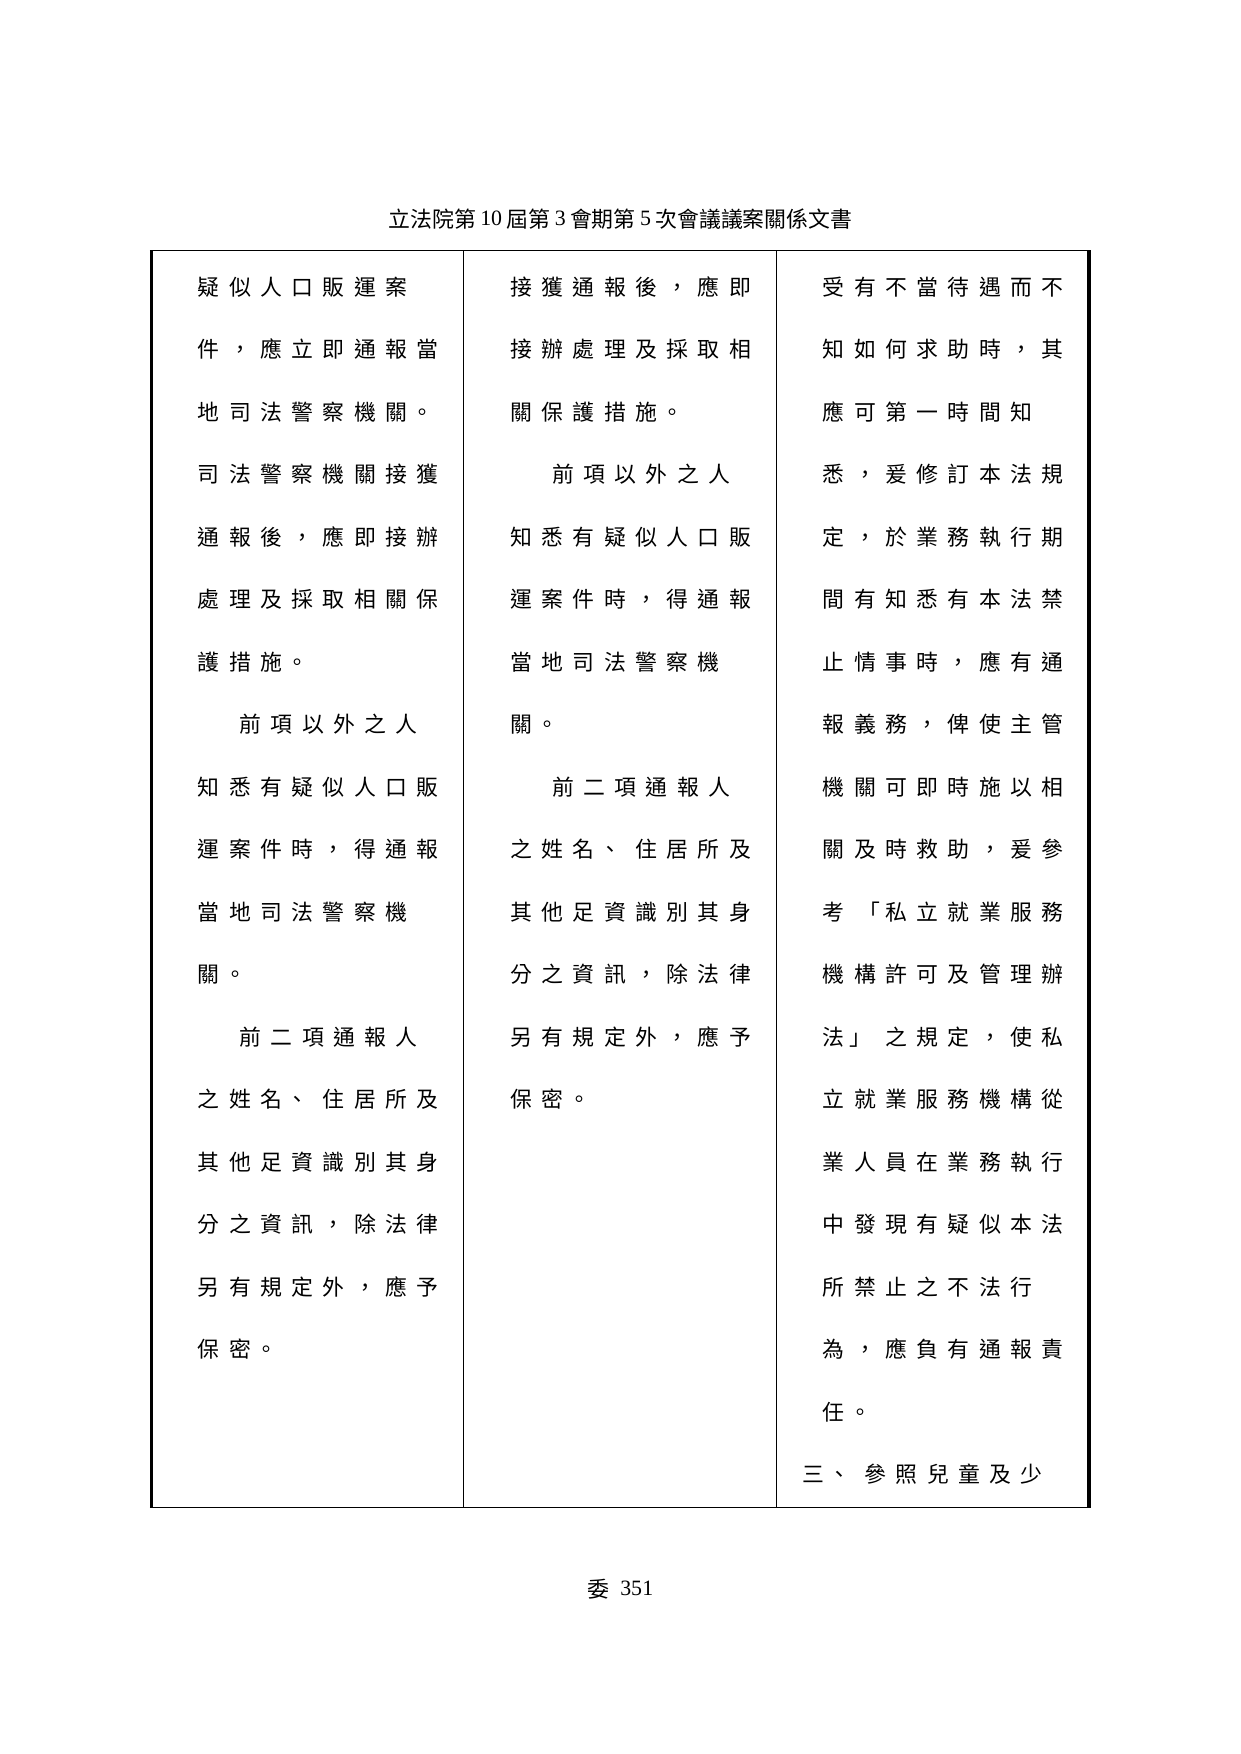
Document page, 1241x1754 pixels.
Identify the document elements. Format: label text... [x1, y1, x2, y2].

table_cell 疑似人口販運案件，應立即通報當地司法警察機關。司法警察機關接獲通報後，應即接辦處理及採取相關保護措施。 前項以外之人知悉有疑似人口販運案件時，得通報當地司法警察機關。 前二項通報人之姓名、住居所及其他足資識別其身分之資訊，除法律另有規定外，應予保密。 [153, 251, 463, 1507]
table_cell 受有不當待遇而不知如何求助時，其應可第一時間知悉，爰修訂本法規定，於業務執行期間有知悉有本法禁止情事時，應有通報義務，俾使主管機關可即時施以相關及時救助，爰參考「私立就業服務機構許可及管理辦法」之規定，使私立就業服務機構從業人員在業務執行中發現有疑似本法所禁止之不法行為，應負有通報責任。 三、參照兒童及少 [777, 251, 1087, 1507]
table_cell 接獲通報後，應即接辦處理及採取相關保護措施。 前項以外之人知悉有疑似人口販運案件時，得通報當地司法警察機關。 前二項通報人之姓名、住居所及其他足資識別其身分之資訊，除法律另有規定外，應予保密。 [464, 251, 776, 1507]
